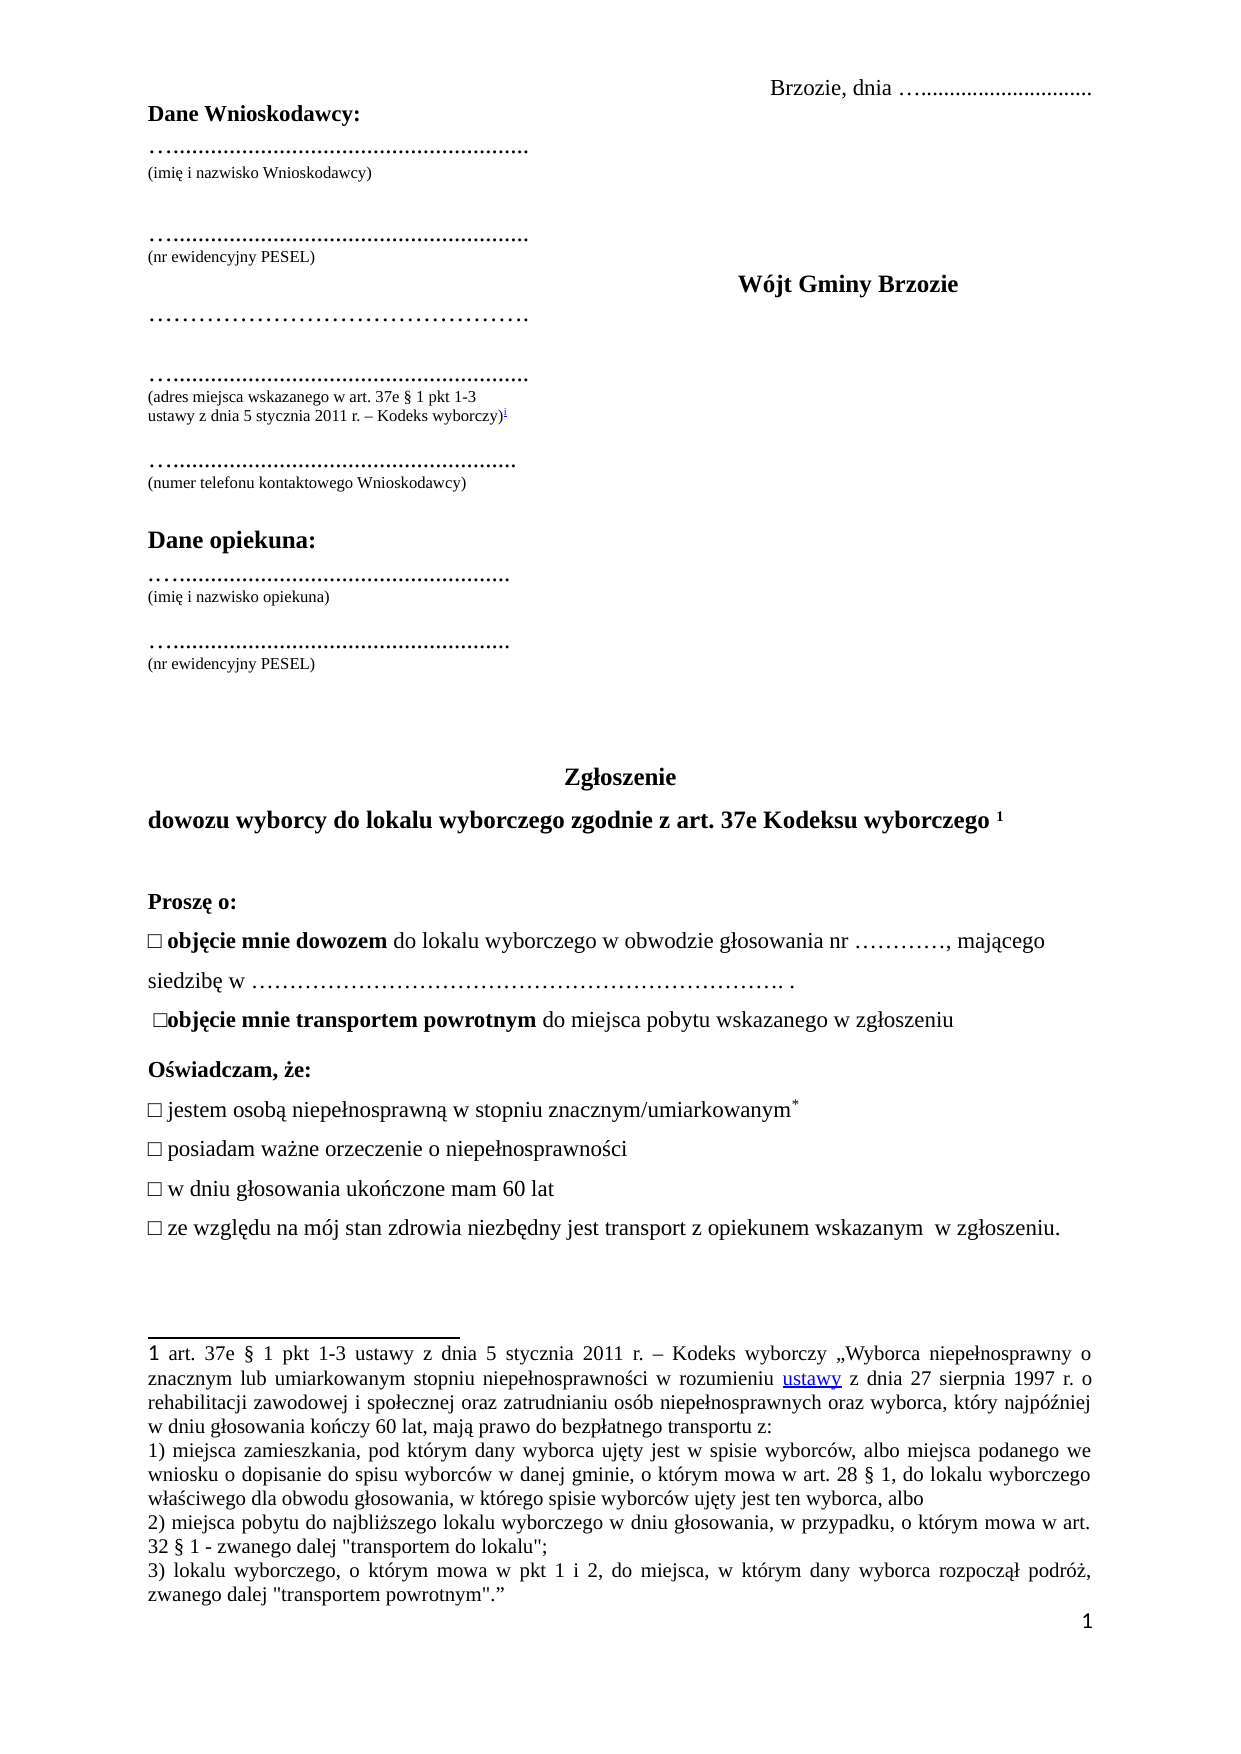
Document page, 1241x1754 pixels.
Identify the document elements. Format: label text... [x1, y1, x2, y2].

text ………………………………………. [148, 298, 1093, 327]
text (imię i nazwisko opiekuna) [148, 587, 1093, 606]
text …......................................................... [148, 130, 1093, 159]
text …......................................................... [148, 358, 1093, 386]
text Zgłoszenie [148, 762, 1093, 791]
text .…..................................................... [148, 558, 1093, 587]
text …......................................................... [148, 218, 1093, 247]
text 1) miejsca zamieszkania, pod którym dany wyborca ujęty jest w spisie wyborców, albo miejsca podanego we wniosku o dopisanie do spisu wyborców w danej gminie, o którym mowa w art. 28 § 1, do lokalu wyborczego właściwego dla obwodu głosowania, w którego spisie wyborców ujęty jest ten wyborca, albo [148, 1438, 1093, 1510]
text art. 37e § 1 pkt 1-3 ustawy z dnia 5 stycznia 2011 r. – Kodeks wyborczy „Wyborca niepełnosprawny o znacznym lub umiarkowanym stopniu niepełnosprawności w rozumieniu ustawy z dnia 27 sierpnia 1997 r. o rehabilitacji zawodowej i społecznej oraz zatrudnianiu osób niepełnosprawnych oraz wyborca, który najpóźniej w dniu głosowania kończy 60 lat, mają prawo do bezpłatnego transportu z: [148, 1338, 1093, 1438]
text (nr ewidencyjny PESEL) [148, 654, 1093, 673]
text (imię i nazwisko Wnioskodawcy) [148, 163, 1093, 182]
text dowozu wyborcy do lokalu wyborczego zgodnie z art. 37e Kodeksu wyborczego [148, 805, 1093, 834]
text …...................................................... [148, 625, 1093, 654]
text □ jestem osobą niepełnosprawną w stopniu znacznym/umiarkowanym* [148, 1096, 1093, 1122]
text ustawy z dnia 5 stycznia 2011 r. – Kodeks wyborczy)i [148, 406, 1093, 425]
text □ posiadam ważne orzeczenie o niepełnosprawności [148, 1135, 1093, 1162]
text …....................................................... [148, 444, 1093, 473]
text Oświadczam, że: [148, 1056, 1093, 1083]
text □objęcie mnie transportem powrotnym do miejsca pobytu wskazanego w zgłoszeniu [148, 1006, 1093, 1033]
text □ objęcie mnie dowozem do lokalu wyborczego w obwodzie głosowania nr …………, mającego siedzibę w ……………………………………………………………. . [148, 927, 1093, 993]
text □ w dniu głosowania ukończone mam 60 lat [148, 1175, 1093, 1201]
text Dane Wnioskodawcy: [148, 100, 1093, 126]
text Proszę o: [148, 888, 1093, 914]
text (nr ewidencyjny PESEL) [148, 247, 1093, 266]
text (numer telefonu kontaktowego Wnioskodawcy) [148, 473, 1093, 492]
text (adres miejsca wskazanego w art. 37e § 1 pkt 1-3 [148, 386, 1093, 406]
text □ ze względu na mój stan zdrowia niezbędny jest transport z opiekunem wskazanym w zgłoszeniu. [148, 1214, 1093, 1241]
text Brzozie, dnia ….............................. [148, 74, 1093, 100]
text 2) miejsca pobytu do najbliższego lokalu wyborczego w dniu głosowania, w przypadku, o którym mowa w art. 32 § 1 - zwanego dalej "transportem do lokalu"; [148, 1510, 1093, 1558]
text Wójt Gminy Brzozie [148, 269, 1093, 298]
text Dane opiekuna: [148, 525, 1093, 553]
text 3) lokalu wyborczego, o którym mowa w pkt 1 i 2, do miejsca, w którym dany wyborca rozpoczął podróż, zwanego dalej "transportem powrotnym".” [148, 1558, 1093, 1606]
